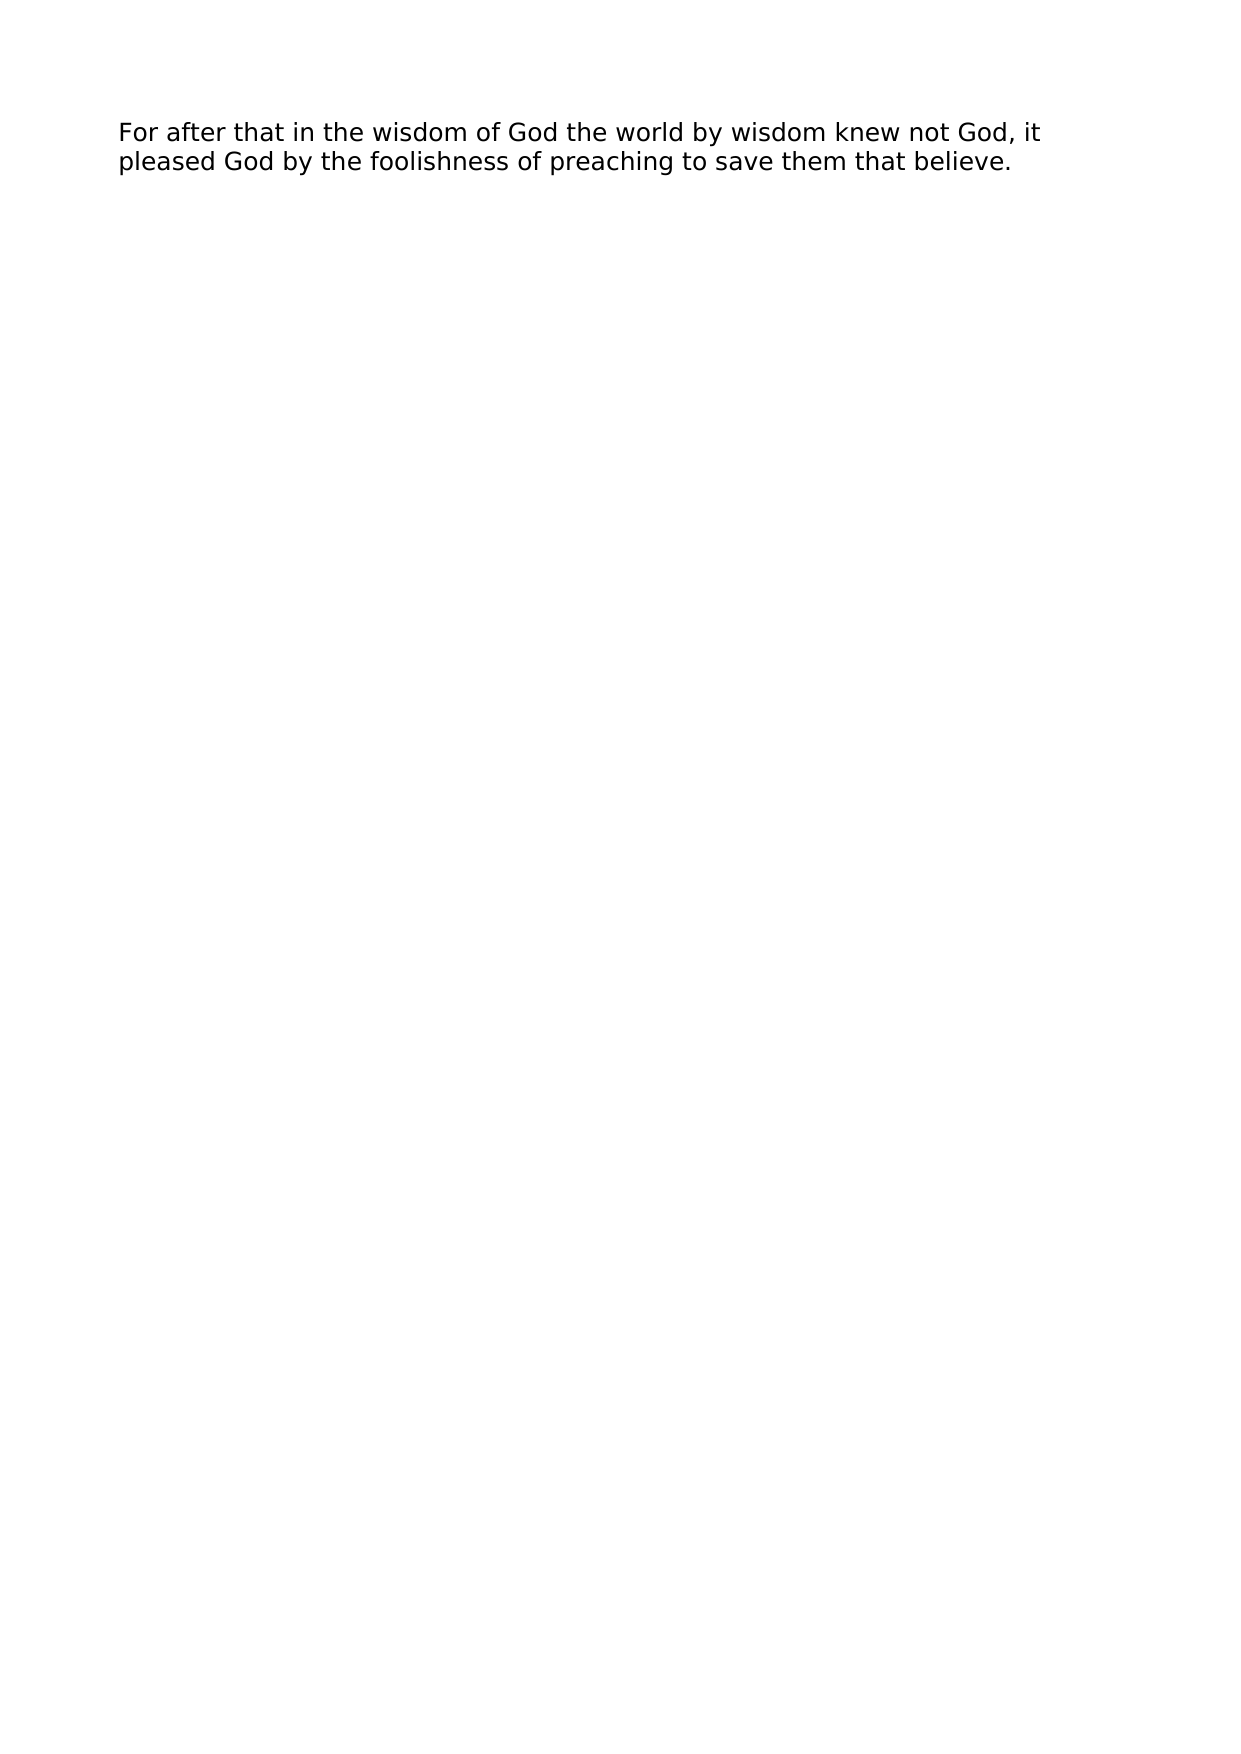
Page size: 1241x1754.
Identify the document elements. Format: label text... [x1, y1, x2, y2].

text For after that in the wisdom of God the world by wisdom knew not God, it pleased God by the foolishness of preaching to save them that believe. [118, 118, 1122, 176]
